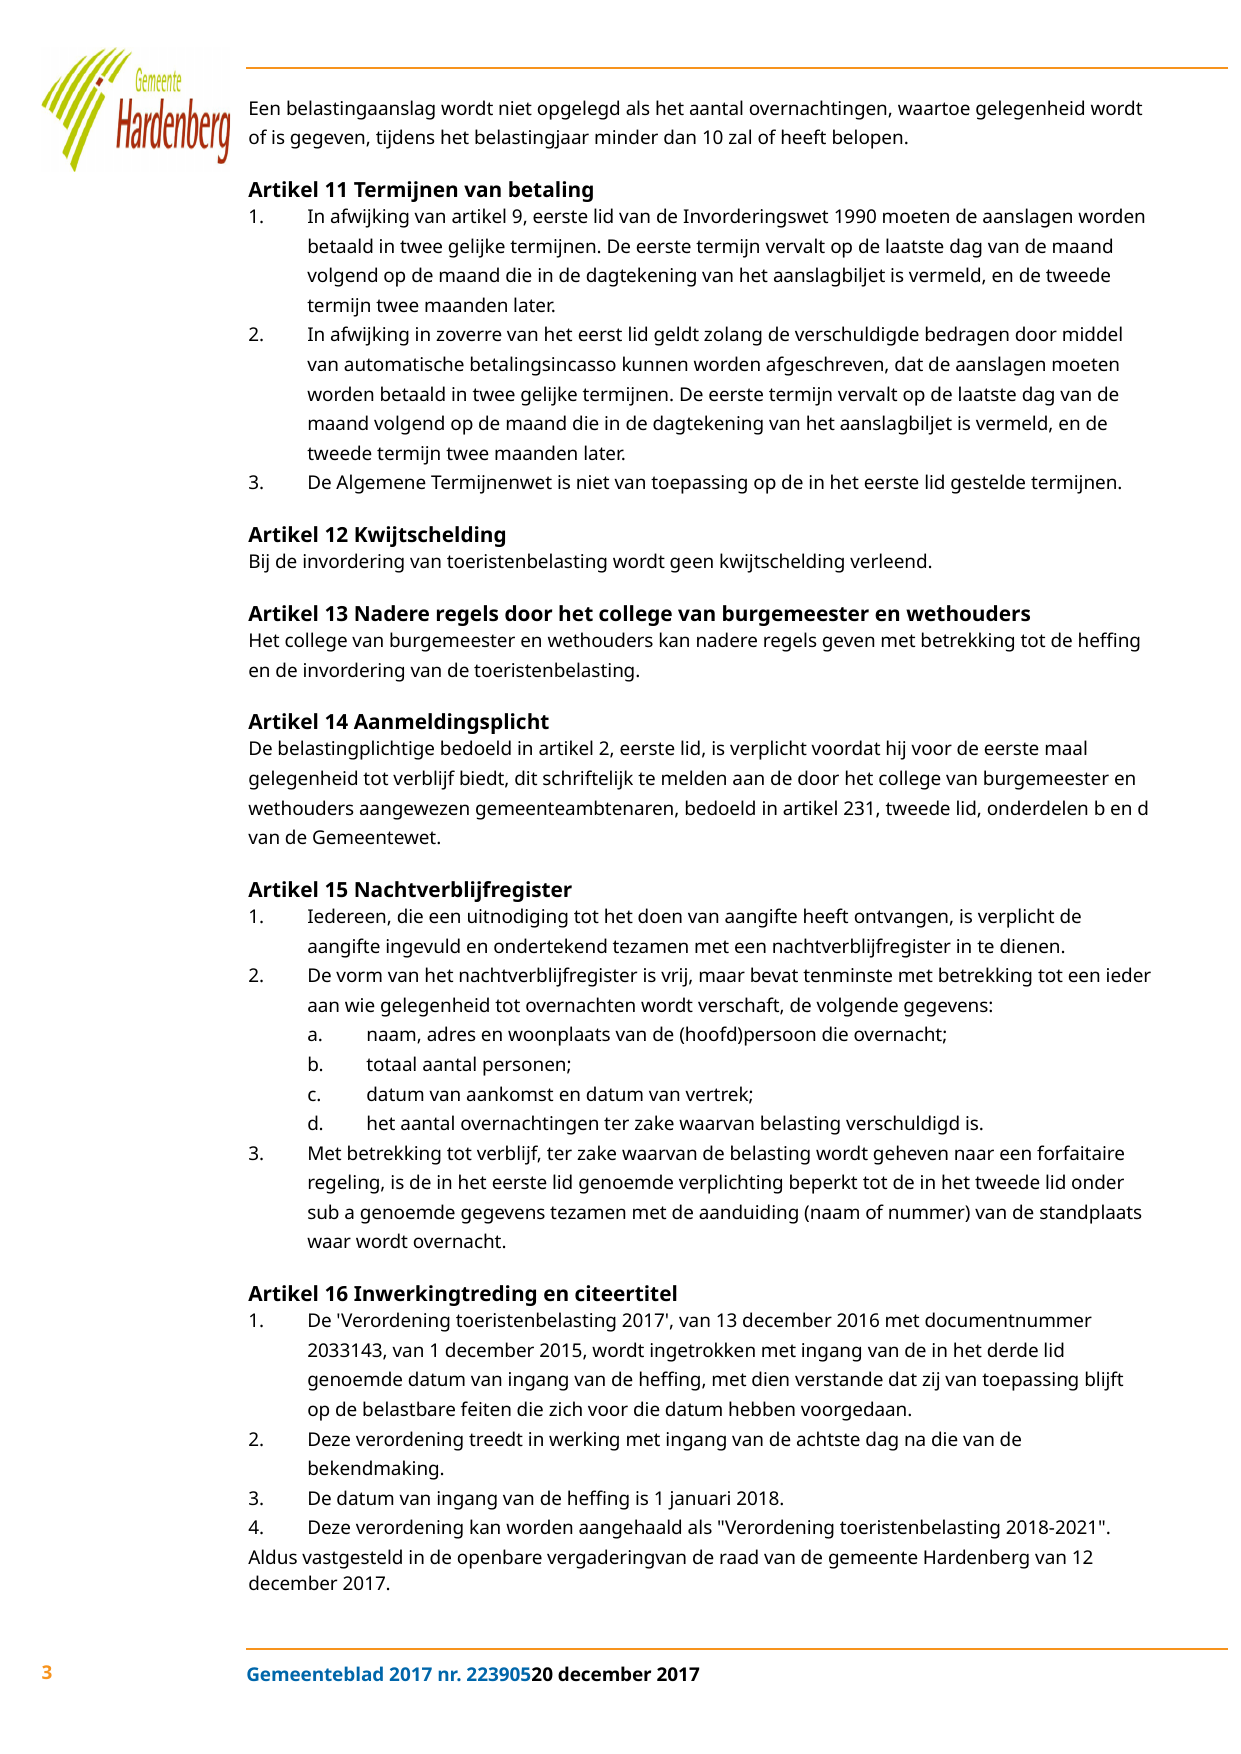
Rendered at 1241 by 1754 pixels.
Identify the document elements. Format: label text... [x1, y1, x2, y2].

list De Algemene Termijnenwet is niet van toepassing op de in het eerste lid gestelde termijnen. [248, 469, 1152, 495]
text Bij de invordering van toeristenbelasting wordt geen kwijtschelding verleend. [248, 548, 1152, 574]
text Aldus vastgesteld in de openbare vergaderingvan de raad van de gemeente Hardenberg van 12 december 2017. [248, 1544, 1152, 1596]
picture [41, 47, 231, 172]
list Deze verordening treedt in werking met ingang van de achtste dag na die van de bekendmaking. [248, 1426, 1152, 1481]
text Een belastingaanslag wordt niet opgelegd als het aantal overnachtingen, waartoe gelegenheid wordt of is gegeven, tijdens het belastingjaar minder dan 10 zal of heeft belopen. [248, 95, 1152, 150]
list Deze verordening kan worden aangehaald als "Verordening toeristenbelasting 2018-2021". [248, 1514, 1152, 1540]
text Het college van burgemeester en wethouders kan nadere regels geven met betrekking tot de heffing en de invordering van de toeristenbelasting. [248, 627, 1152, 682]
list naam, adres en woonplaats van de (hoofd)persoon die overnacht; [307, 1022, 1152, 1047]
list De vorm van het nachtverblijfregister is vrij, maar bevat tenminste met betrekking tot een ieder aan wie gelegenheid tot overnachten wordt verschaft, de volgende gegevens: [248, 962, 1152, 1018]
list De 'Verordening toeristenbelasting 2017', van 13 december 2016 met documentnummer 2033143, van 1 december 2015, wordt ingetrokken met ingang van de in het derde lid genoemde datum van ingang van de heffing, met dien verstande dat zij van toepassing blijft op de belastbare feiten die zich voor die datum hebben voorgedaan. [248, 1307, 1152, 1422]
text De belastingplichtige bedoeld in artikel 2, eerste lid, is verplicht voordat hij voor de eerste maal gelegenheid tot verblijf biedt, dit schriftelijk te melden aan de door het college van burgemeester en wethouders aangewezen gemeenteambtenaren, bedoeld in artikel 231, tweede lid, onderdelen b en d van de Gemeentewet. [248, 736, 1152, 850]
list totaal aantal personen; [307, 1051, 1152, 1077]
text Artikel 11 Termijnen van betaling [248, 175, 1152, 203]
text Artikel 14 Aanmeldingsplicht [248, 707, 1152, 736]
list In afwijking in zoverre van het eerst lid geldt zolang de verschuldigde bedragen door middel van automatische betalingsincasso kunnen worden afgeschreven, dat de aanslagen moeten worden betaald in twee gelijke termijnen. De eerste termijn vervalt op de laatste dag van de maand volgend op de maand die in de dagtekening van het aanslagbiljet is vermeld, en de tweede termijn twee maanden later. [248, 322, 1152, 466]
list datum van aankomst en datum van vertrek; [307, 1081, 1152, 1106]
text Artikel 13 Nadere regels door het college van burgemeester en wethouders [248, 599, 1152, 627]
list het aantal overnachtingen ter zake waarvan belasting verschuldigd is. [307, 1110, 1152, 1136]
text Artikel 16 Inwerkingtreding en citeertitel [248, 1279, 1152, 1307]
list In afwijking van artikel 9, eerste lid van de Invorderingswet 1990 moeten de aanslagen worden betaald in twee gelijke termijnen. De eerste termijn vervalt op de laatste dag van de maand volgend op de maand die in de dagtekening van het aanslagbiljet is vermeld, en de tweede termijn twee maanden later. [248, 203, 1152, 318]
text Artikel 15 Nachtverblijfregister [248, 875, 1152, 903]
text Artikel 12 Kwijtschelding [248, 520, 1152, 548]
list De datum van ingang van de heffing is 1 januari 2018. [248, 1485, 1152, 1511]
list Met betrekking tot verblijf, ter zake waarvan de belasting wordt geheven naar een forfaitaire regeling, is de in het eerste lid genoemde verplichting beperkt tot de in het tweede lid onder sub a genoemde gegevens tezamen met de aanduiding (naam of nummer) van de standplaats waar wordt overnacht. [248, 1140, 1152, 1254]
list Iedereen, die een uitnodiging tot het doen van aangifte heeft ontvangen, is verplicht de aangifte ingevuld en ondertekend tezamen met een nachtverblijfregister in te dienen. [248, 903, 1152, 958]
